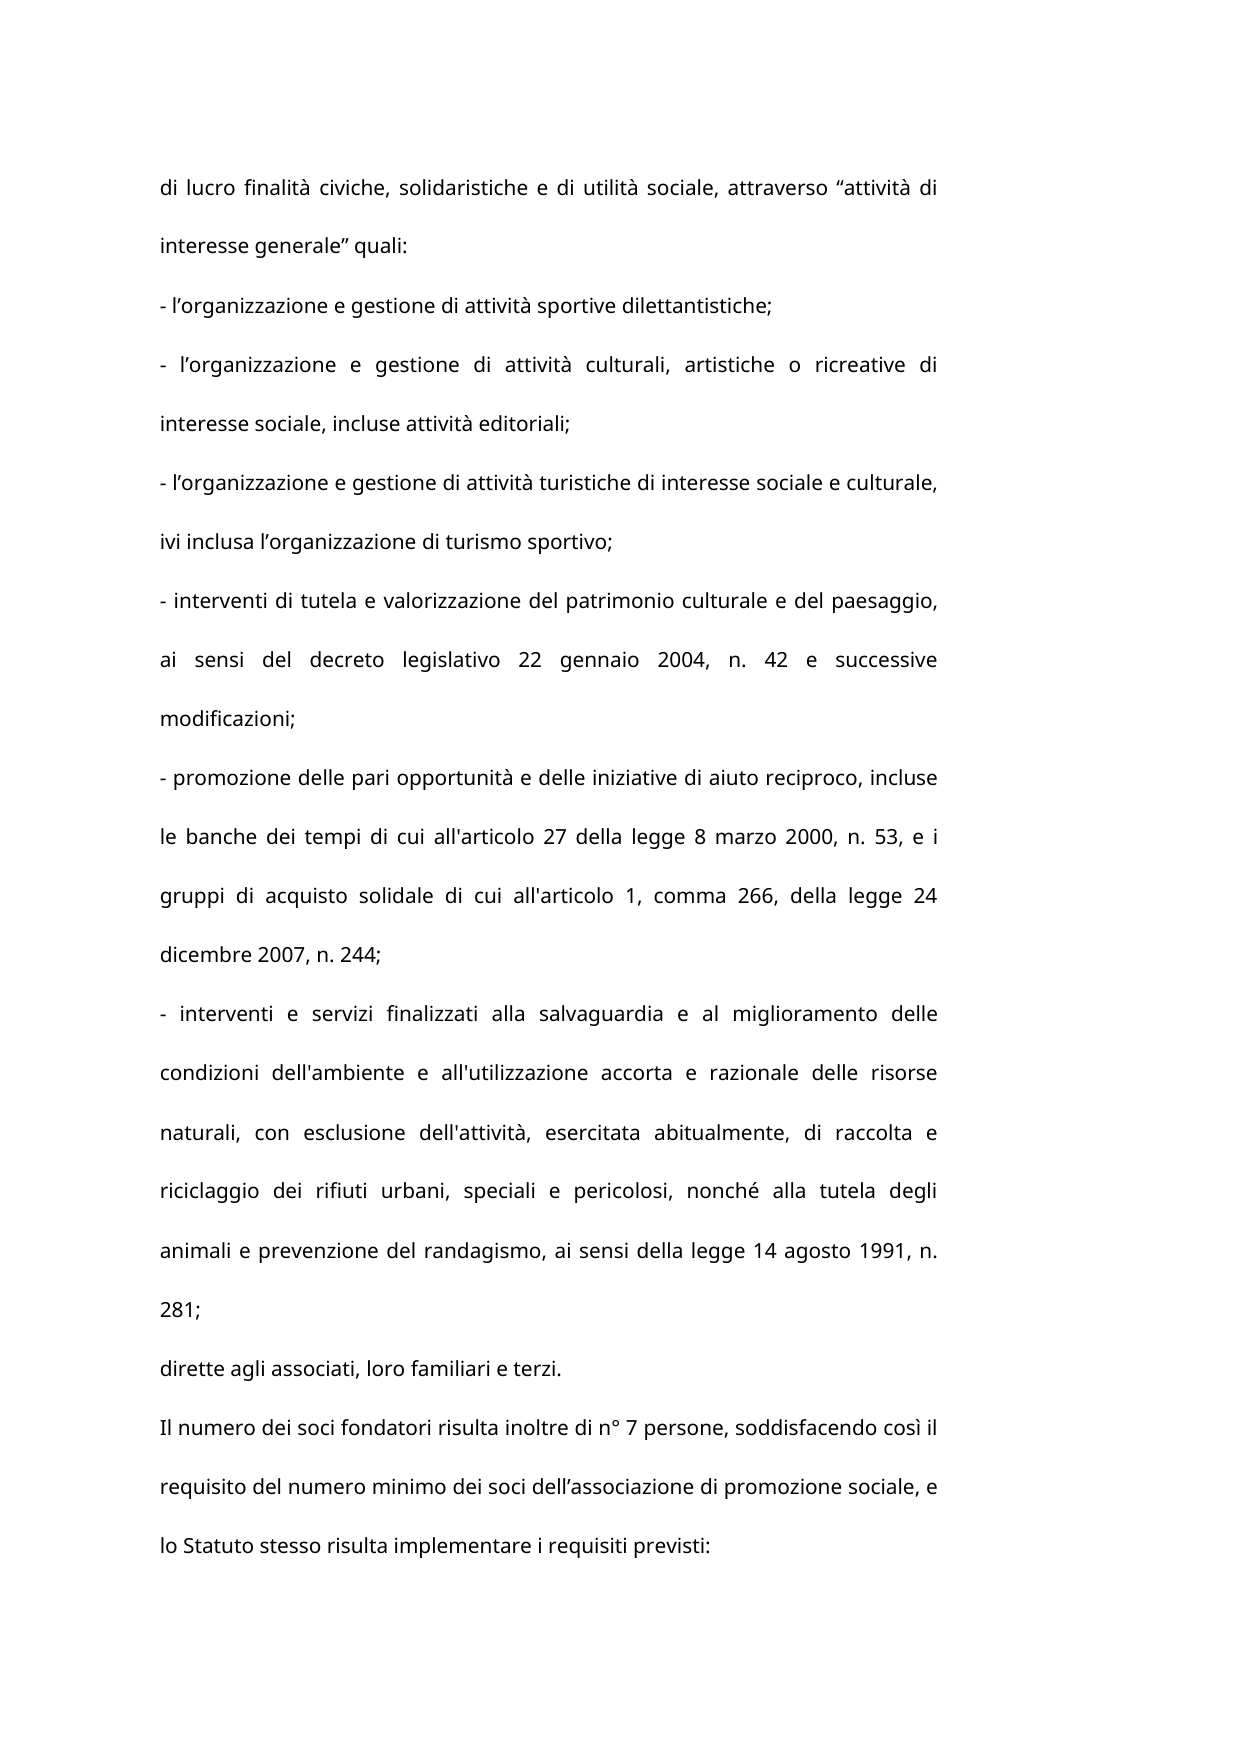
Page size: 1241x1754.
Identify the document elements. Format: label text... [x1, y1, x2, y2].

text Il numero dei soci fondatori risulta inoltre di n° 7 persone, soddisfacendo così il requisito del numero minimo dei soci dell’associazione di promozione sociale, e lo Statuto stesso risulta implementare i requisiti previsti: [159, 1388, 939, 1565]
text - interventi e servizi finalizzati alla salvaguardia e al miglioramento delle condizioni dell'ambiente e all'utilizzazione accorta e razionale delle risorse naturali, con esclusione dell'attività, esercitata abitualmente, di raccolta e riciclaggio dei rifiuti urbani, speciali e pericolosi, nonché alla tutela degli animali e prevenzione del randagismo, ai sensi della legge 14 agosto 1991, n. 281; [159, 974, 939, 1329]
text dirette agli associati, loro familiari e terzi. [159, 1329, 939, 1388]
text - l’organizzazione e gestione di attività sportive dilettantistiche; [159, 266, 939, 325]
text - interventi di tutela e valorizzazione del patrimonio culturale e del paesaggio, ai sensi del decreto legislativo 22 gennaio 2004, n. 42 e successive modificazioni; [159, 561, 939, 738]
text - l’organizzazione e gestione di attività culturali, artistiche o ricreative di interesse sociale, incluse attività editoriali; [159, 325, 939, 443]
text - l’organizzazione e gestione di attività turistiche di interesse sociale e culturale, ivi inclusa l’organizzazione di turismo sportivo; [159, 443, 939, 561]
text di lucro finalità civiche, solidaristiche e di utilità sociale, attraverso “attività di interesse generale” quali: [159, 148, 939, 266]
text - promozione delle pari opportunità e delle iniziative di aiuto reciproco, incluse le banche dei tempi di cui all'articolo 27 della legge 8 marzo 2000, n. 53, e i gruppi di acquisto solidale di cui all'articolo 1, comma 266, della legge 24 dicembre 2007, n. 244; [159, 738, 939, 974]
